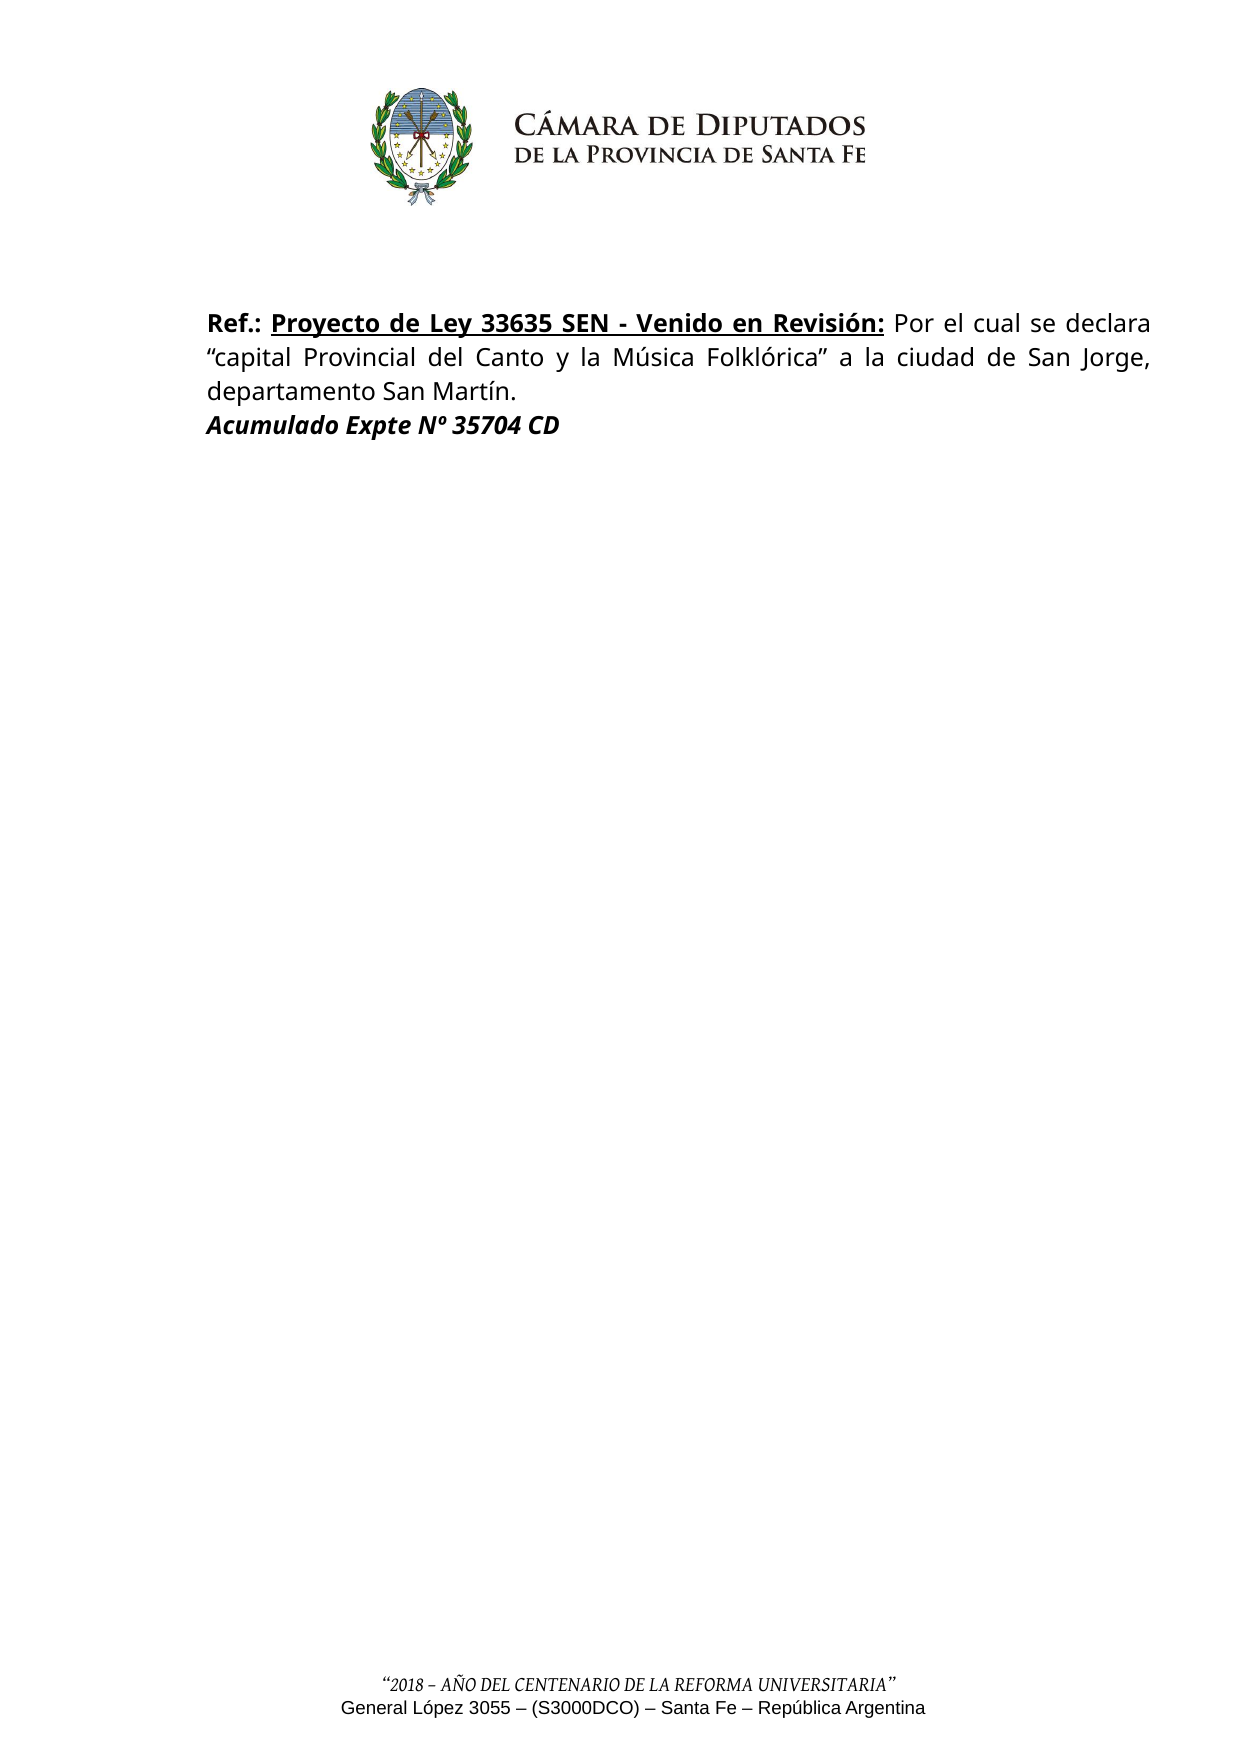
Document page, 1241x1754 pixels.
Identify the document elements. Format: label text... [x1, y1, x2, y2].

text Acumulado Expte Nº 35704 CD [207, 408, 1152, 442]
text Ref.: Proyecto de Ley 33635 SEN - Venido en Revisión: Por el cual se declara “capital Provincial del Canto y la Música Folklórica” a la ciudad de San Jorge, departamento San Martín. [207, 306, 1152, 408]
picture [370, 88, 866, 210]
